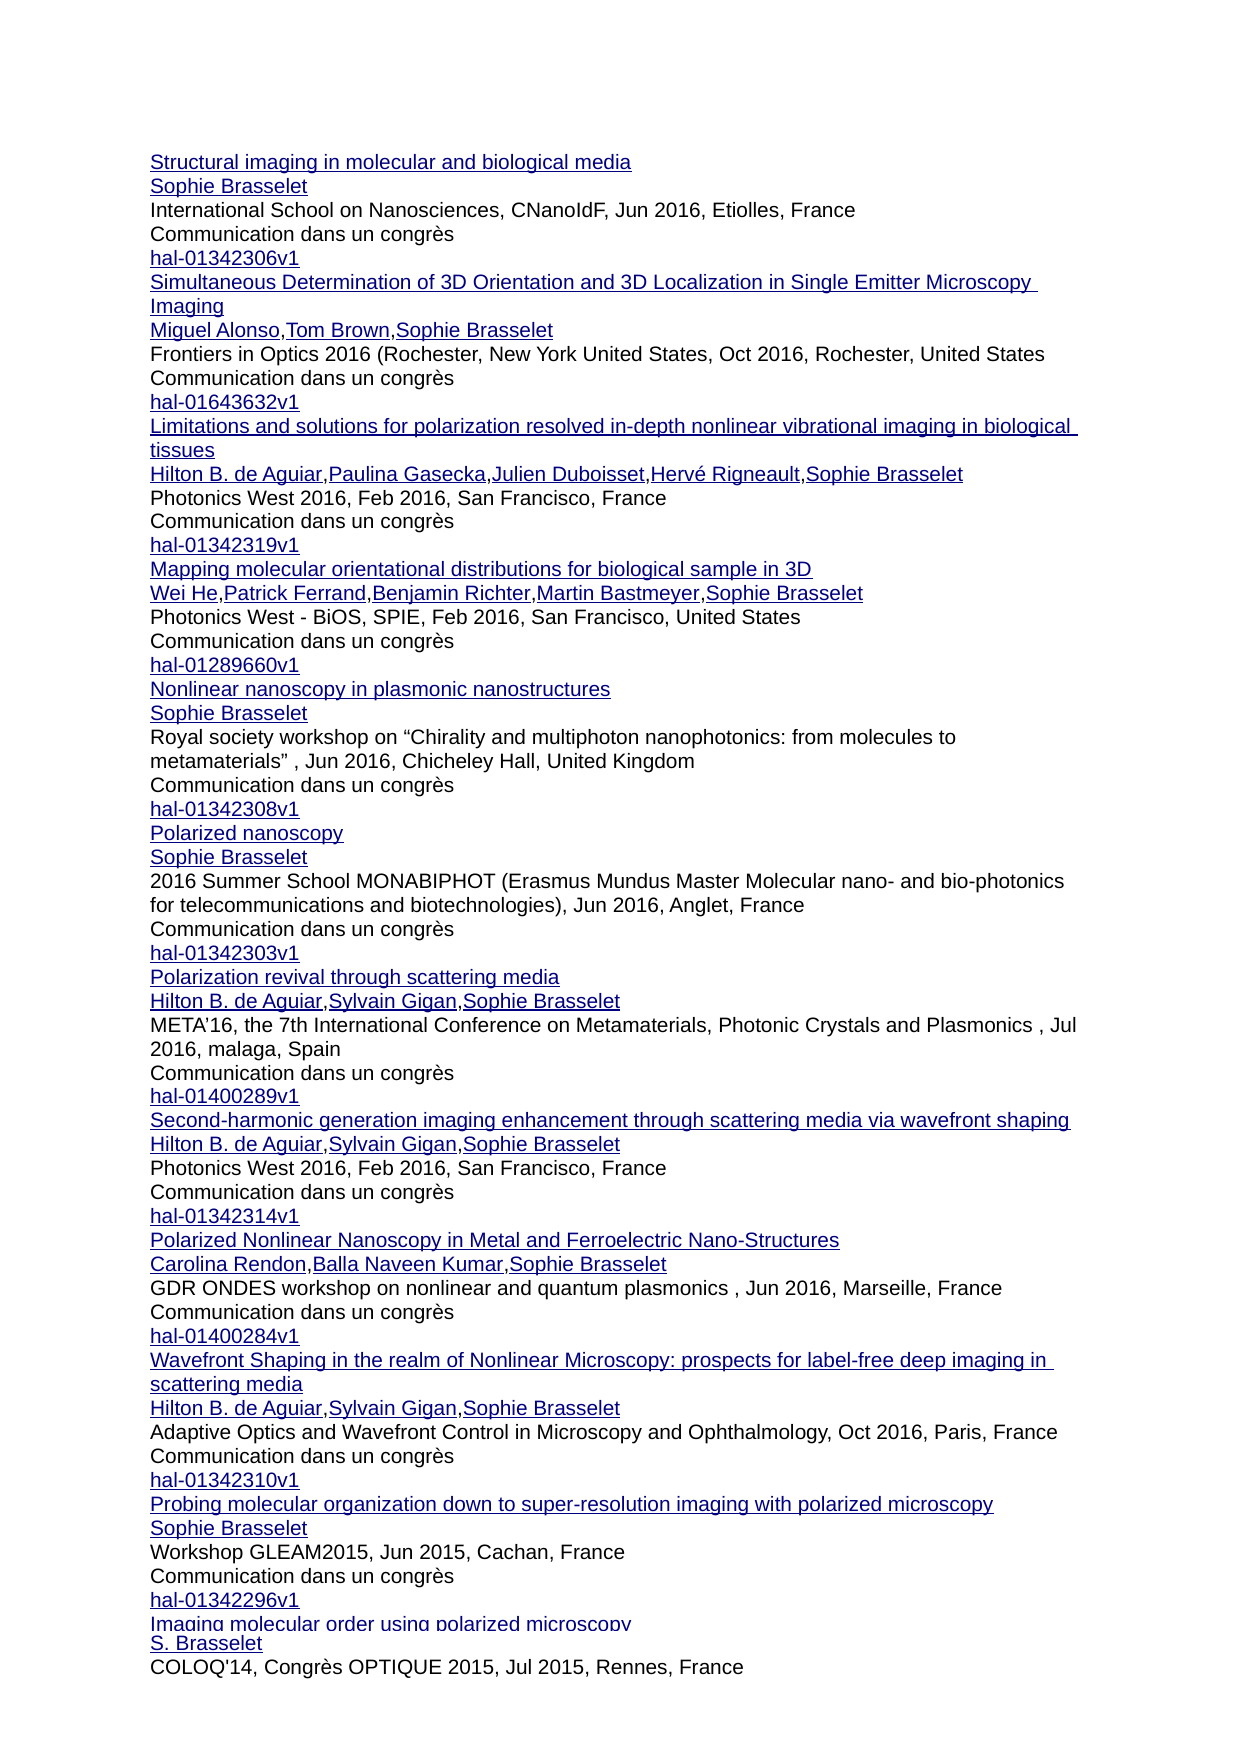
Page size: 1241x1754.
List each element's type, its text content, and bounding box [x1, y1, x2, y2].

table_cell Polarized nanoscopy Sophie Brasselet 2016 Summer School MONABIPHOT (Erasmus Mundus Master Molecular nano- and bio-photonics for telecommunications and biotechnologies), Jun 2016, Anglet, France Communication dans un congrès hal-01342303v1 [150, 821, 1090, 964]
table_cell Mapping molecular orientational distributions for biological sample in 3D Wei He,Patrick Ferrand,Benjamin Richter,Martin Bastmeyer,Sophie Brasselet Photonics West - BiOS, SPIE, Feb 2016, San Francisco, United States Communication dans un congrès hal-01289660v1 [150, 557, 1090, 677]
table_cell Polarized Nonlinear Nanoscopy in Metal and Ferroelectric Nano-Structures Carolina Rendon,Balla Naveen Kumar,Sophie Brasselet GDR ONDES workshop on nonlinear and quantum plasmonics , Jun 2016, Marseille, France Communication dans un congrès hal-01400284v1 [150, 1228, 1090, 1348]
table_cell Wavefront Shaping in the realm of Nonlinear Microscopy: prospects for label-free deep imaging in scattering media Hilton B. de Aguiar,Sylvain Gigan,Sophie Brasselet Adaptive Optics and Wavefront Control in Microscopy and Ophthalmology, Oct 2016, Paris, France Communication dans un congrès hal-01342310v1 [150, 1348, 1090, 1492]
table_cell Structural imaging in molecular and biological media Sophie Brasselet International School on Nanosciences, CNanoIdF, Jun 2016, Etiolles, France Communication dans un congrès hal-01342306v1 [150, 150, 1090, 270]
table_cell Polarization revival through scattering media Hilton B. de Aguiar,Sylvain Gigan,Sophie Brasselet META’16, the 7th International Conference on Metamaterials, Photonic Crystals and Plasmonics , Jul 2016, malaga, Spain Communication dans un congrès hal-01400289v1 [150, 965, 1090, 1108]
table_cell Limitations and solutions for polarization resolved in-depth nonlinear vibrational imaging in biological tissues Hilton B. de Aguiar,Paulina Gasecka,Julien Duboisset,Hervé Rigneault,Sophie Brasselet Photonics West 2016, Feb 2016, San Francisco, France Communication dans un congrès hal-01342319v1 [150, 414, 1090, 557]
table_cell Simultaneous Determination of 3D Orientation and 3D Localization in Single Emitter Microscopy Imaging Miguel Alonso,Tom Brown,Sophie Brasselet Frontiers in Optics 2016 (Rochester, New York United States, Oct 2016, Rochester, United States Communication dans un congrès hal-01643632v1 [150, 270, 1090, 413]
table_cell Nonlinear nanoscopy in plasmonic nanostructures Sophie Brasselet Royal society workshop on “Chirality and multiphoton nanophotonics: from molecules to metamaterials” , Jun 2016, Chicheley Hall, United Kingdom Communication dans un congrès hal-01342308v1 [150, 677, 1090, 821]
table_cell Probing molecular organization down to super-resolution imaging with polarized microscopy Sophie Brasselet Workshop GLEAM2015, Jun 2015, Cachan, France Communication dans un congrès hal-01342296v1 [150, 1492, 1090, 1611]
table_cell Imaging molecular order using polarized microscopy S. Brasselet COLOQ'14, Congrès OPTIQUE 2015, Jul 2015, Rennes, France [150, 1611, 1090, 1679]
table_cell Second-harmonic generation imaging enhancement through scattering media via wavefront shaping Hilton B. de Aguiar,Sylvain Gigan,Sophie Brasselet Photonics West 2016, Feb 2016, San Francisco, France Communication dans un congrès hal-01342314v1 [150, 1108, 1090, 1228]
